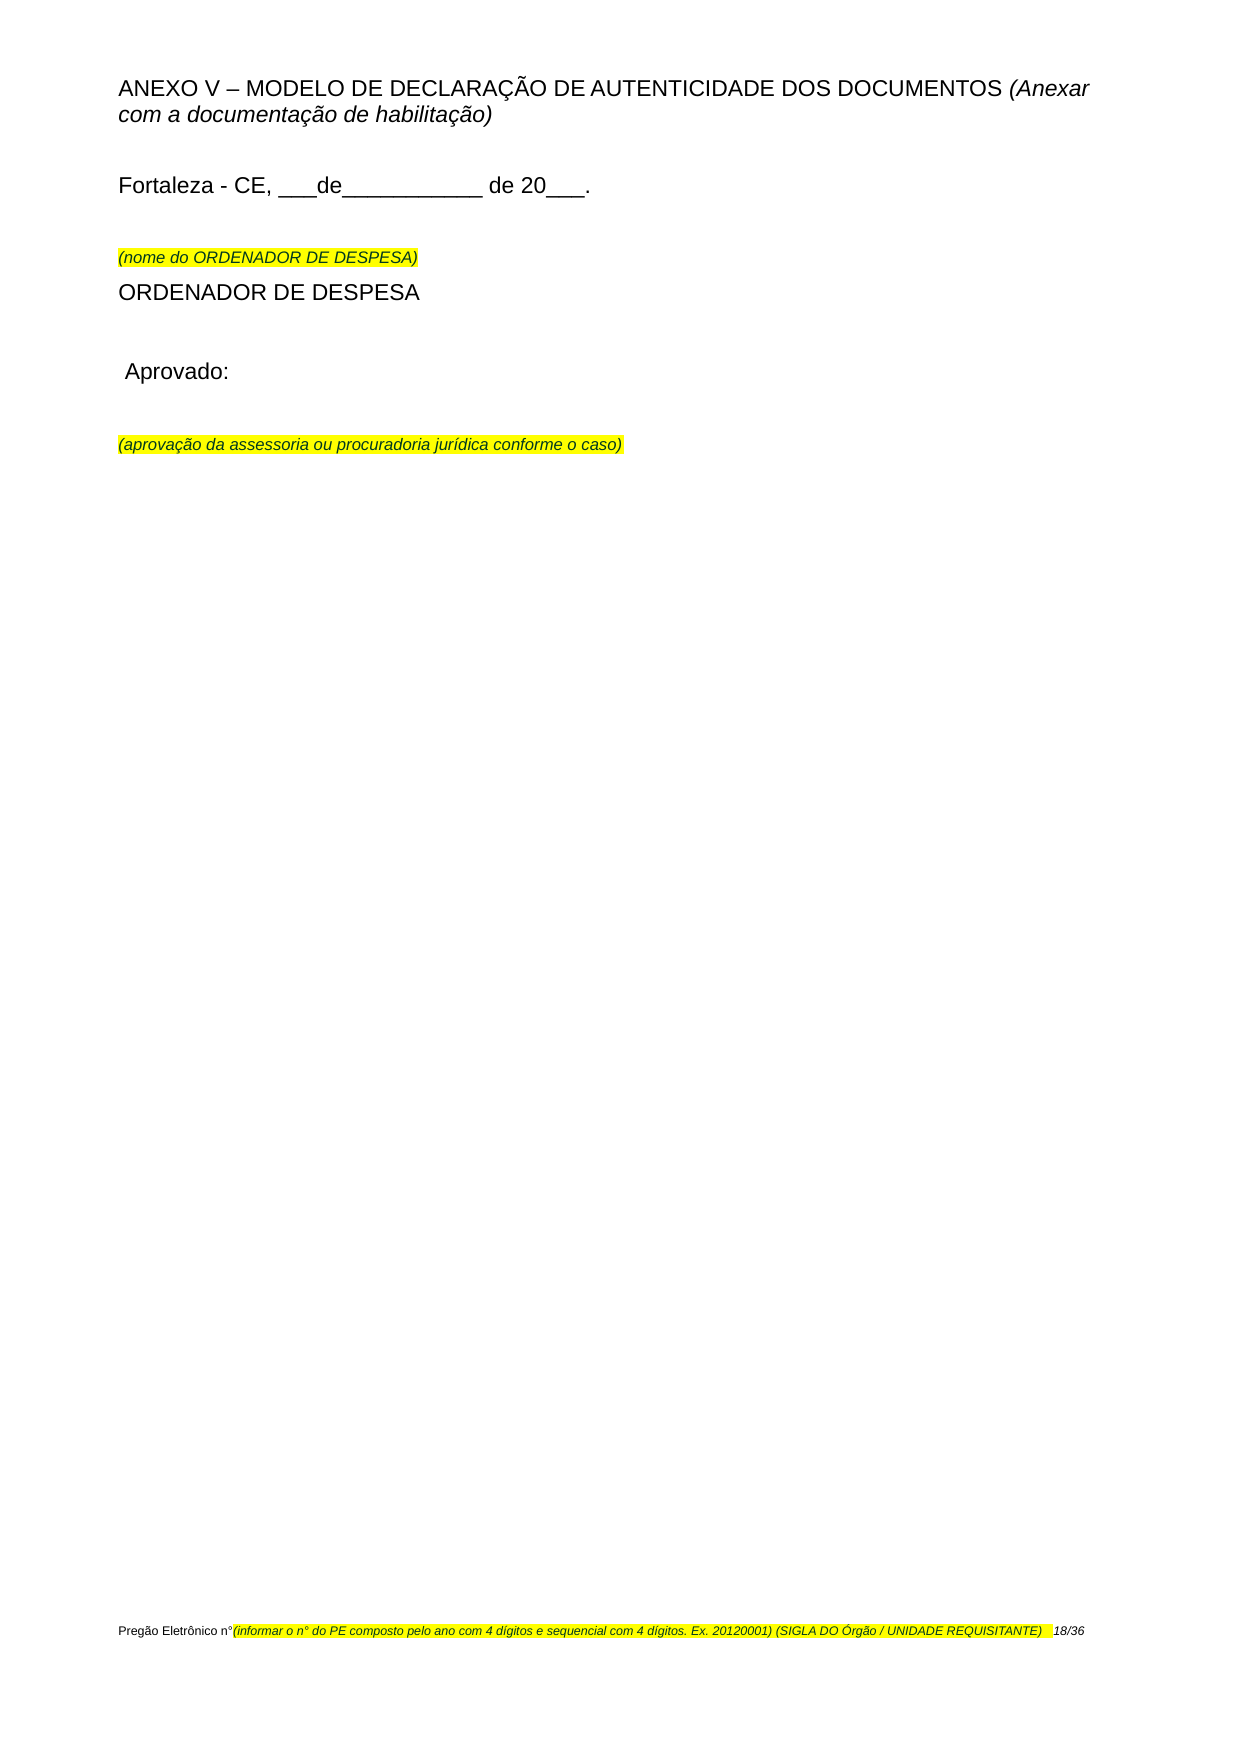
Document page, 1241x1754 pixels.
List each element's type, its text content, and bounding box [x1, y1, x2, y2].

text Aprovado: [118, 358, 1122, 384]
text ANEXO V – MODELO DE DECLARAÇÃO DE AUTENTICIDADE DOS DOCUMENTOS (Anexar com a documentação de habilitação) [118, 75, 1122, 128]
text Fortaleza - CE, ___de___________ de 20___. [118, 172, 1122, 198]
text ORDENADOR DE DESPESA [118, 279, 1122, 306]
text (nome do ORDENADOR DE DESPESA) [118, 248, 1122, 267]
text (aprovação da assessoria ou procuradoria jurídica conforme o caso) [118, 435, 1122, 454]
